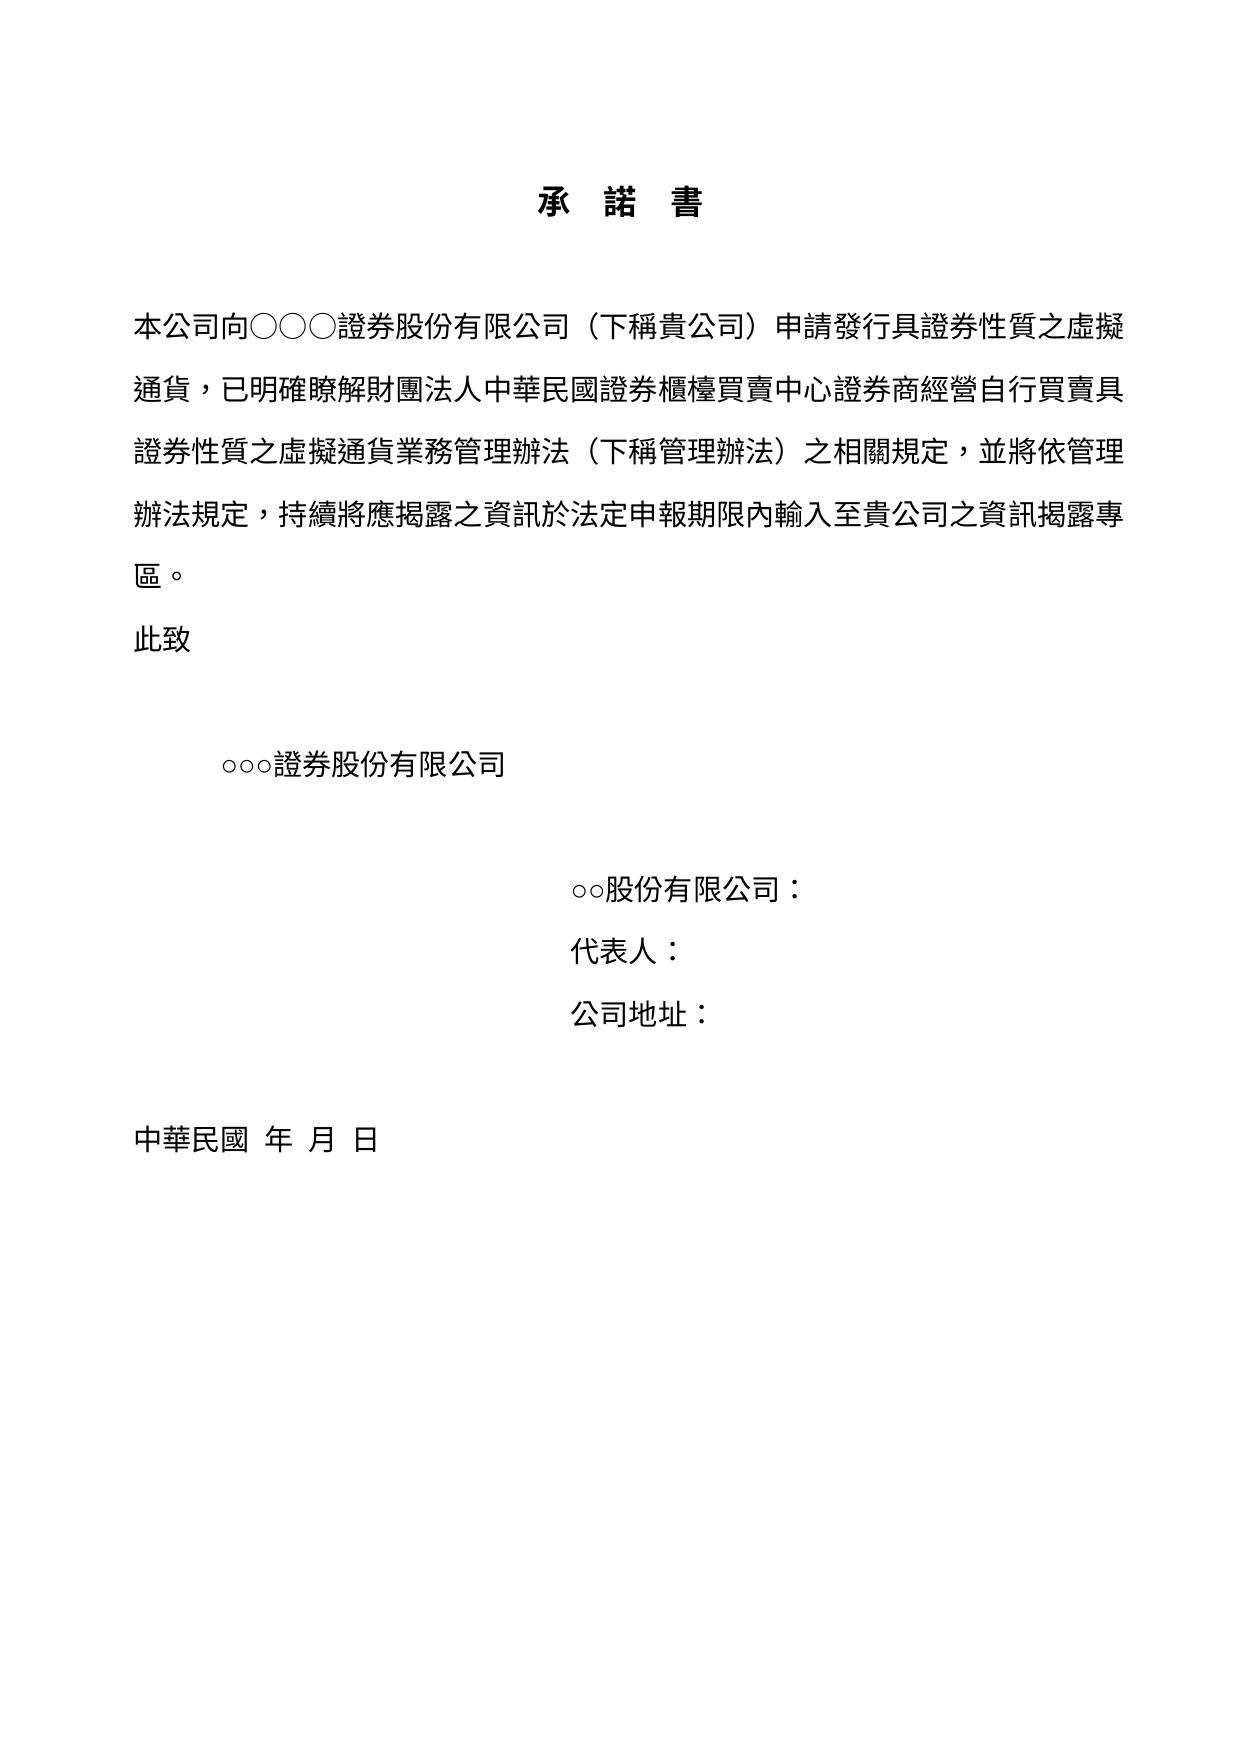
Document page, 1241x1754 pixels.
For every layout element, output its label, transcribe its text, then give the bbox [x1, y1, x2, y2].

text 本公司向○○○證券股份有限公司（下稱貴公司）申請發行具證券性質之虛擬通貨，已明確瞭解財團法人中華民國證券櫃檯買賣中心證券商經營自行買賣具證券性質之虛擬通貨業務管理辦法（下稱管理辦法）之相關規定，並將依管理辦法規定，持續將應揭露之資訊於法定申報期限內輸入至貴公司之資訊揭露專區。 [133, 283, 1152, 596]
text 代表人： [133, 908, 1152, 971]
text ○○○證券股份有限公司 [133, 721, 1152, 783]
text 此致 [133, 596, 1152, 658]
text 公司地址： [133, 971, 1152, 1033]
text 中華民國 年 月 日 [133, 1096, 1152, 1158]
text 承 諾 書 [89, 158, 1152, 221]
text ○○股份有限公司： [133, 846, 1152, 908]
